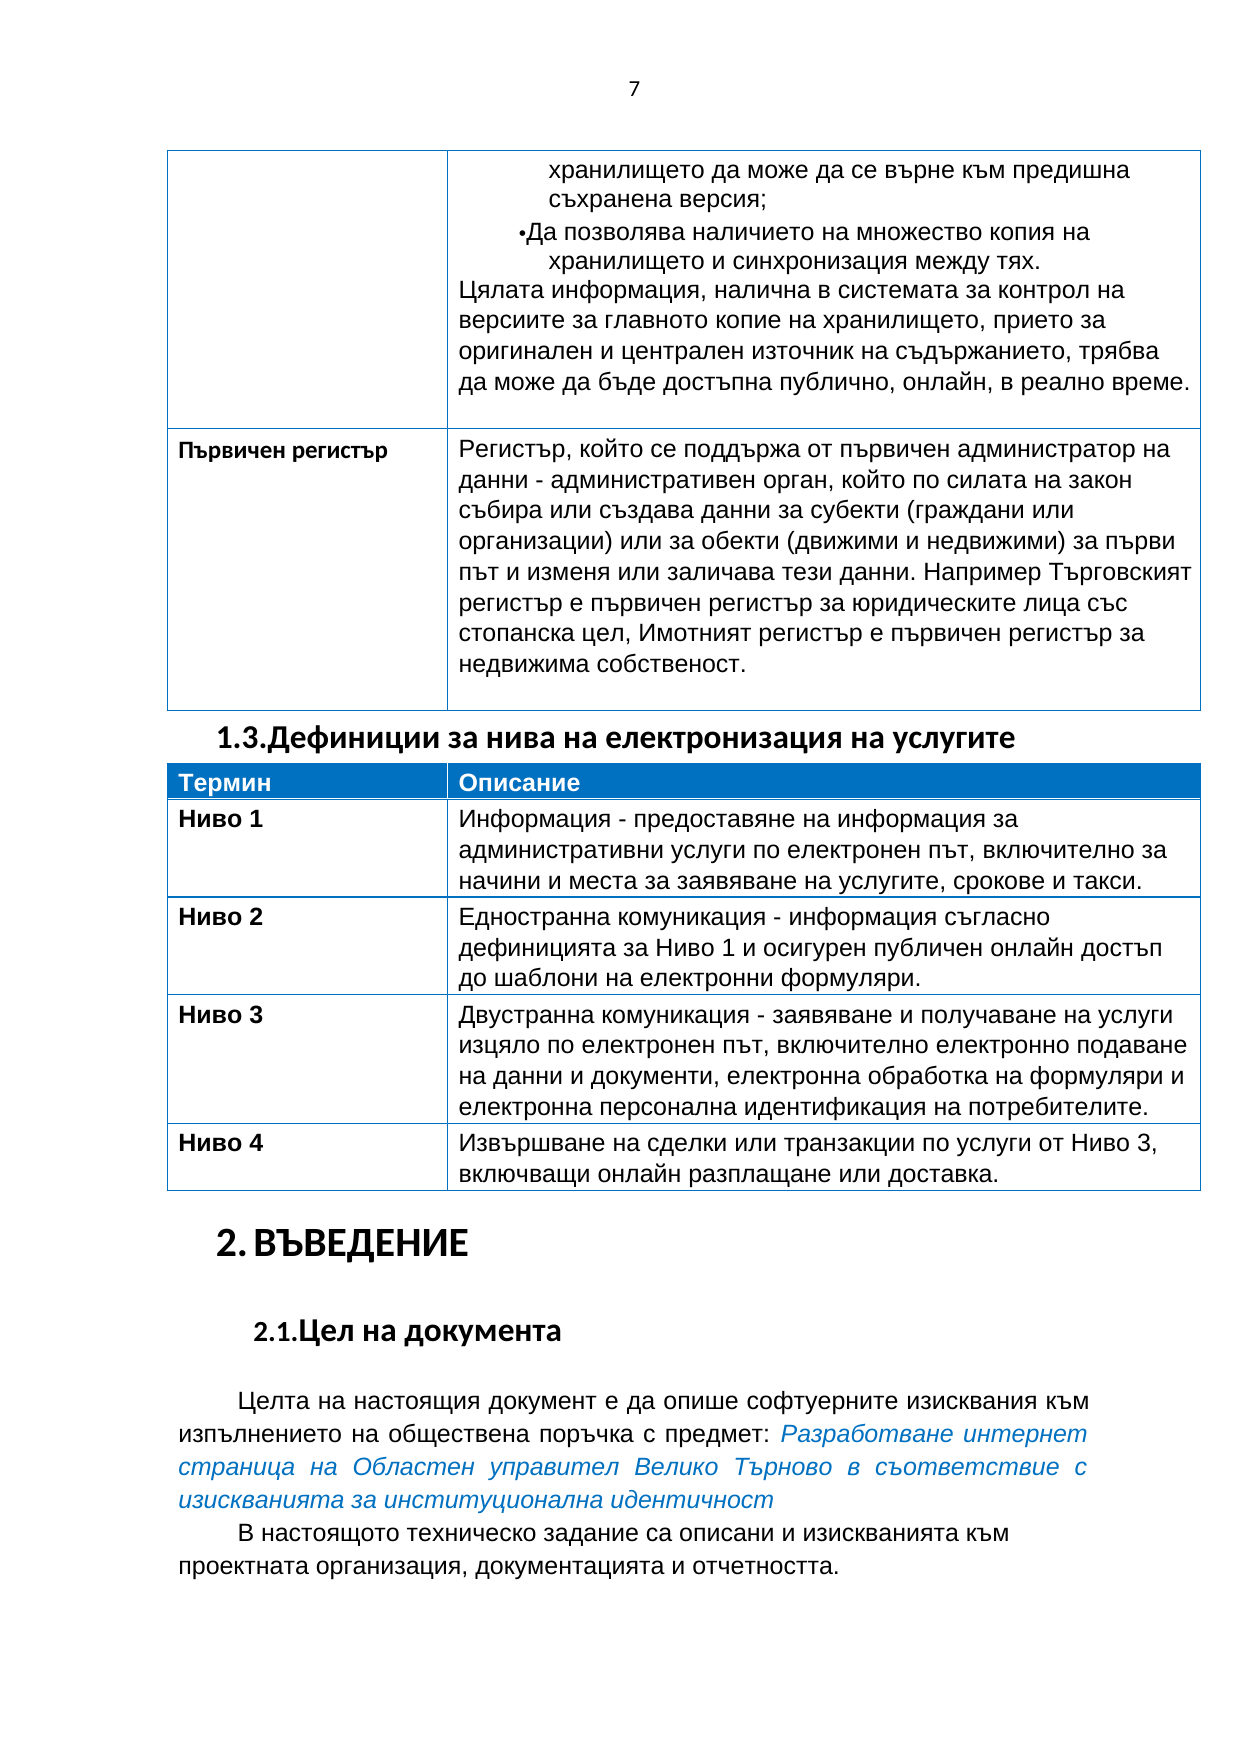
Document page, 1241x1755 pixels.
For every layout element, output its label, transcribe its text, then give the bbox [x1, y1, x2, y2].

text Целта на настоящия документ е да опише софтуерните изисквания към изпълнението на обществена поръчка с предмет: Разработване интернет страница на Областен управител Велико Търново в съответствие с изискванията за институционална идентичност [178, 1386, 1090, 1513]
table_cell Ниво 1 [168, 800, 447, 896]
text В настоящото техническо задание са описани и изискванията към проектната организация, документацията и отчетността. [178, 1518, 1090, 1579]
table_cell Ниво 2 [168, 898, 447, 994]
table_cell Двустранна комуникация - заявяване и получаване на услуги изцяло по електронен път, включително електронно подаване на данни и документи, електронна обработка на формуляри и електронна персонална идентификация на потребителите. [448, 995, 1200, 1123]
list Дефиниции за нива на електронизация на услугите [216, 716, 1090, 756]
table_cell Ниво 3 [168, 995, 447, 1123]
table_cell Информация - предоставяне на информация за административни услуги по електронен път, включително за начини и места за заявяване на услугите, срокове и такси. [448, 800, 1200, 896]
list Цел на документа [253, 1309, 1090, 1349]
table_cell Регистър, който се поддържа от първичен администратор на данни - административен орган, който по силата на закон събира или създава данни за субекти (граждани или организации) или за обекти (движими и недвижими) за първи път и изменя или заличава тези данни. Например Търговският регистър е първичен регистър за юридическите лица със стопанска цел, Имотният регистър е първичен регистър за недвижима собственост. [448, 429, 1200, 710]
table_header Термин [168, 764, 447, 798]
table_header Описание [448, 764, 1200, 798]
table_cell Ниво 4 [168, 1124, 447, 1190]
table_cell Едностранна комуникация - информация съгласно дефиницията за Ниво 1 и осигурен публичен онлайн достъп до шаблони на електронни формуляри. [448, 898, 1200, 994]
table_cell хранилището да може да се върне към предишна съхранена версия; Да позволява наличието на множество копия на хранилището и синхронизация между тях. Цялата информация, налична в системата за контрол на версиите за главното копие на хранилището, прието за оригинален и централен източник на съдържанието, трябва да може да бъде достъпна публично, онлайн, в реално време. [448, 151, 1200, 428]
table_cell Извършване на сделки или транзакции по услуги от Ниво 3, включващи онлайн разплащане или доставка. [448, 1124, 1200, 1190]
table_cell Първичен регистър [168, 429, 447, 710]
list ВЪВЕДЕНИЕ [216, 1216, 1090, 1267]
table_cell [168, 151, 447, 428]
